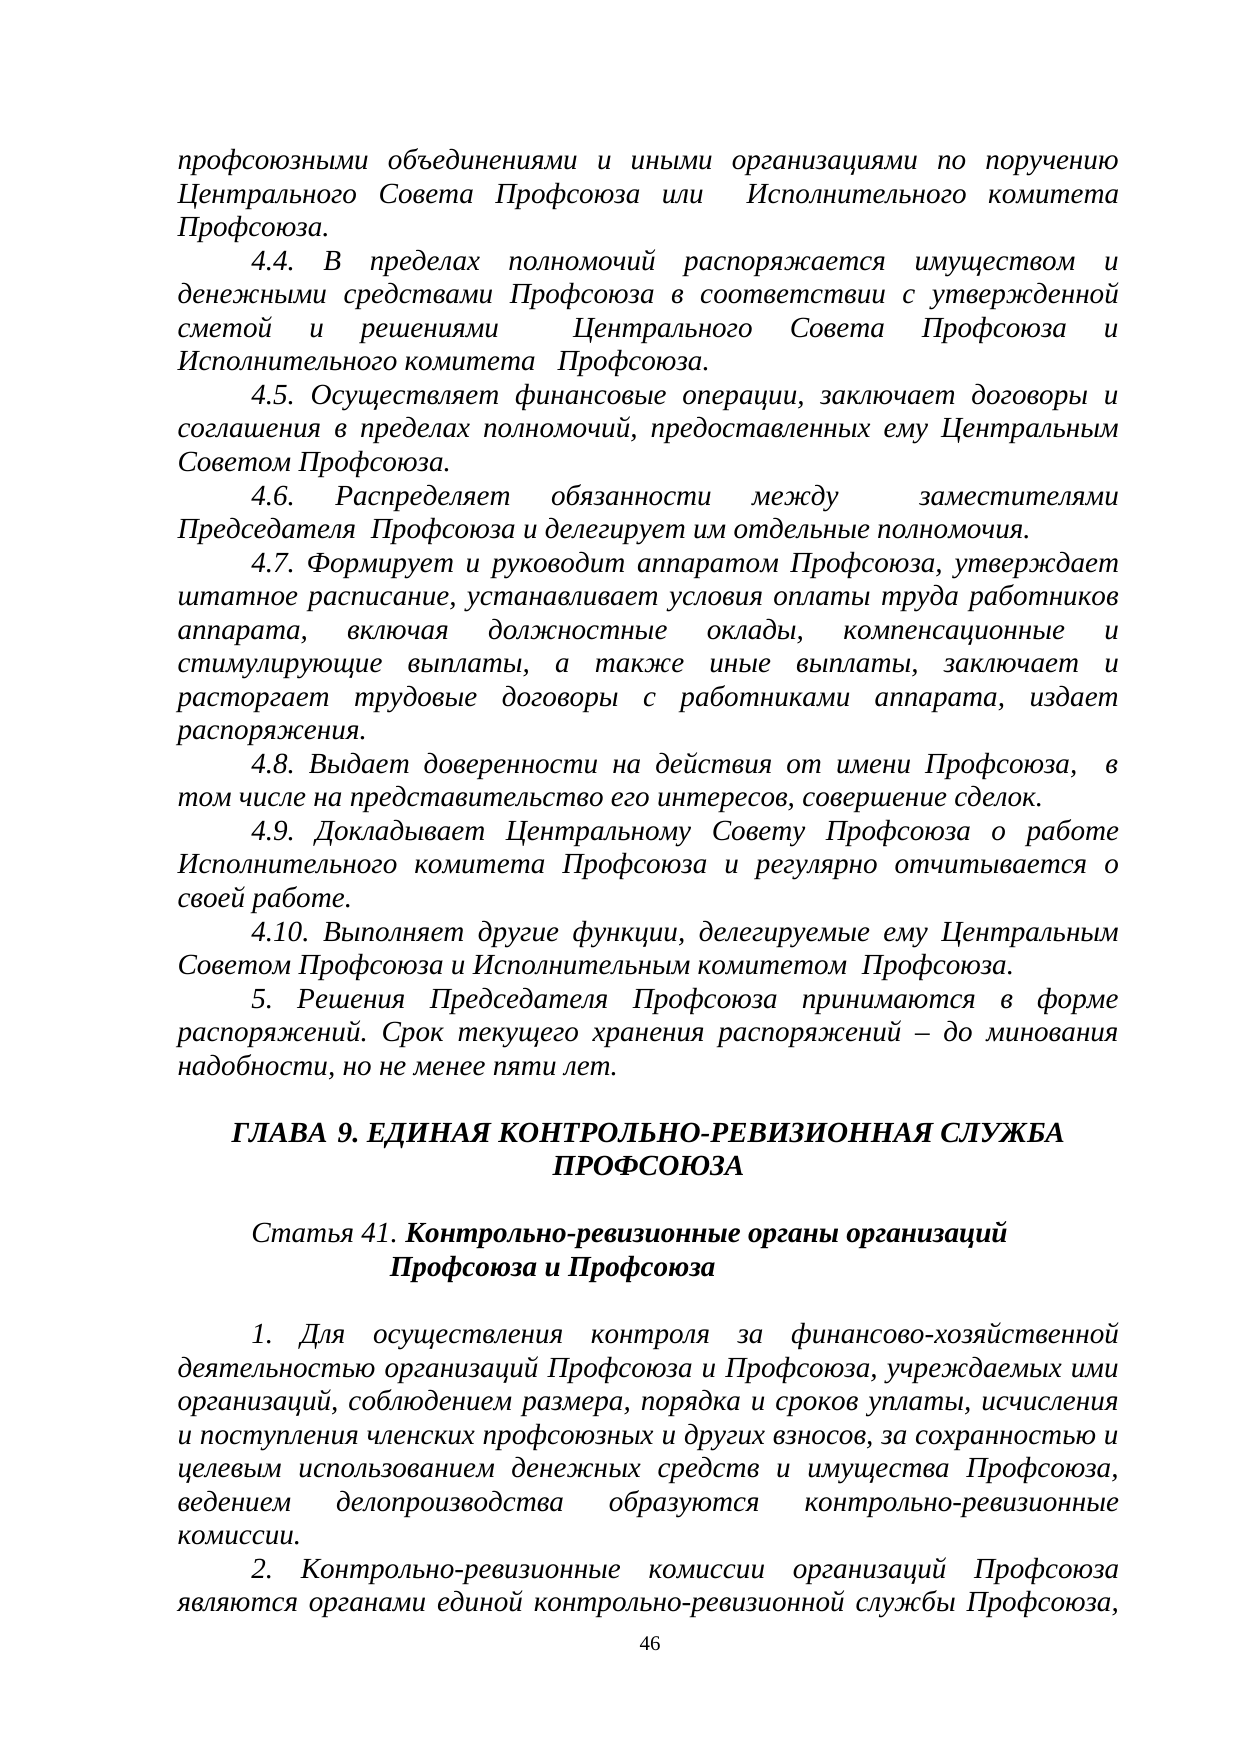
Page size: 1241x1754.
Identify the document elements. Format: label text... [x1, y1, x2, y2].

text 4.4. В пределах полномочий распоряжается имуществом и денежными средствами Профсоюза в соответствии с утвержденной сметой и решениями Центрального Совета Профсоюза и Исполнительного комитета Профсоюза. [177, 243, 1122, 377]
text 4.7. Формирует и руководит аппаратом Профсоюза, утверждает штатное расписание, устанавливает условия оплаты труда работников аппарата, включая должностные оклады, компенсационные и стимулирующие выплаты, а также иные выплаты, заключает и расторгает трудовые договоры с работниками аппарата, издает распоряжения. [177, 545, 1122, 746]
text 4.5. Осуществляет финансовые операции, заключает договоры и соглашения в пределах полномочий, предоставленных ему Центральным Советом Профсоюза. [177, 377, 1122, 478]
text 5. Решения Председателя Профсоюза принимаются в форме распоряжений. Срок текущего хранения распоряжений – до минования надобности, но не менее пяти лет. [177, 981, 1122, 1081]
text Профсоюза и Профсоюза [177, 1249, 1122, 1283]
text Статья 41. Контрольно-ревизионные органы организаций [177, 1216, 1122, 1249]
text ГЛАВА 9. ЕДИНАЯ КОНТРОЛЬНО-РЕВИЗИОННАЯ СЛУЖБА ПРОФСОЮЗА [177, 1115, 1122, 1182]
text профсоюзными объединениями и иными организациями по поручению Центрального Совета Профсоюза или Исполнительного комитета Профсоюза. [177, 142, 1122, 243]
text 4.6. Распределяет обязанности между заместителями Председателя Профсоюза и делегирует им отдельные полномочия. [177, 478, 1122, 545]
text 2. Контрольно-ревизионные комиссии организаций Профсоюза являются органами единой контрольно-ревизионной службы Профсоюза, [177, 1551, 1122, 1618]
text 4.10. Выполняет другие функции, делегируемые ему Центральным Советом Профсоюза и Исполнительным комитетом Профсоюза. [177, 914, 1122, 981]
text 1. Для осуществления контроля за финансово-хозяйственной деятельностью организаций Профсоюза и Профсоюза, учреждаемых ими организаций, соблюдением размера, порядка и сроков уплаты, исчисления и поступления членских профсоюзных и других взносов, за сохранностью и целевым использованием денежных средств и имущества Профсоюза, ведением делопроизводства образуются контрольно-ревизионные комиссии. [177, 1316, 1122, 1551]
text 4.9. Докладывает Центральному Совету Профсоюза о работе Исполнительного комитета Профсоюза и регулярно отчитывается о своей работе. [177, 813, 1122, 914]
text 4.8. Выдает доверенности на действия от имени Профсоюза, в том числе на представительство его интересов, совершение сделок. [177, 746, 1122, 813]
